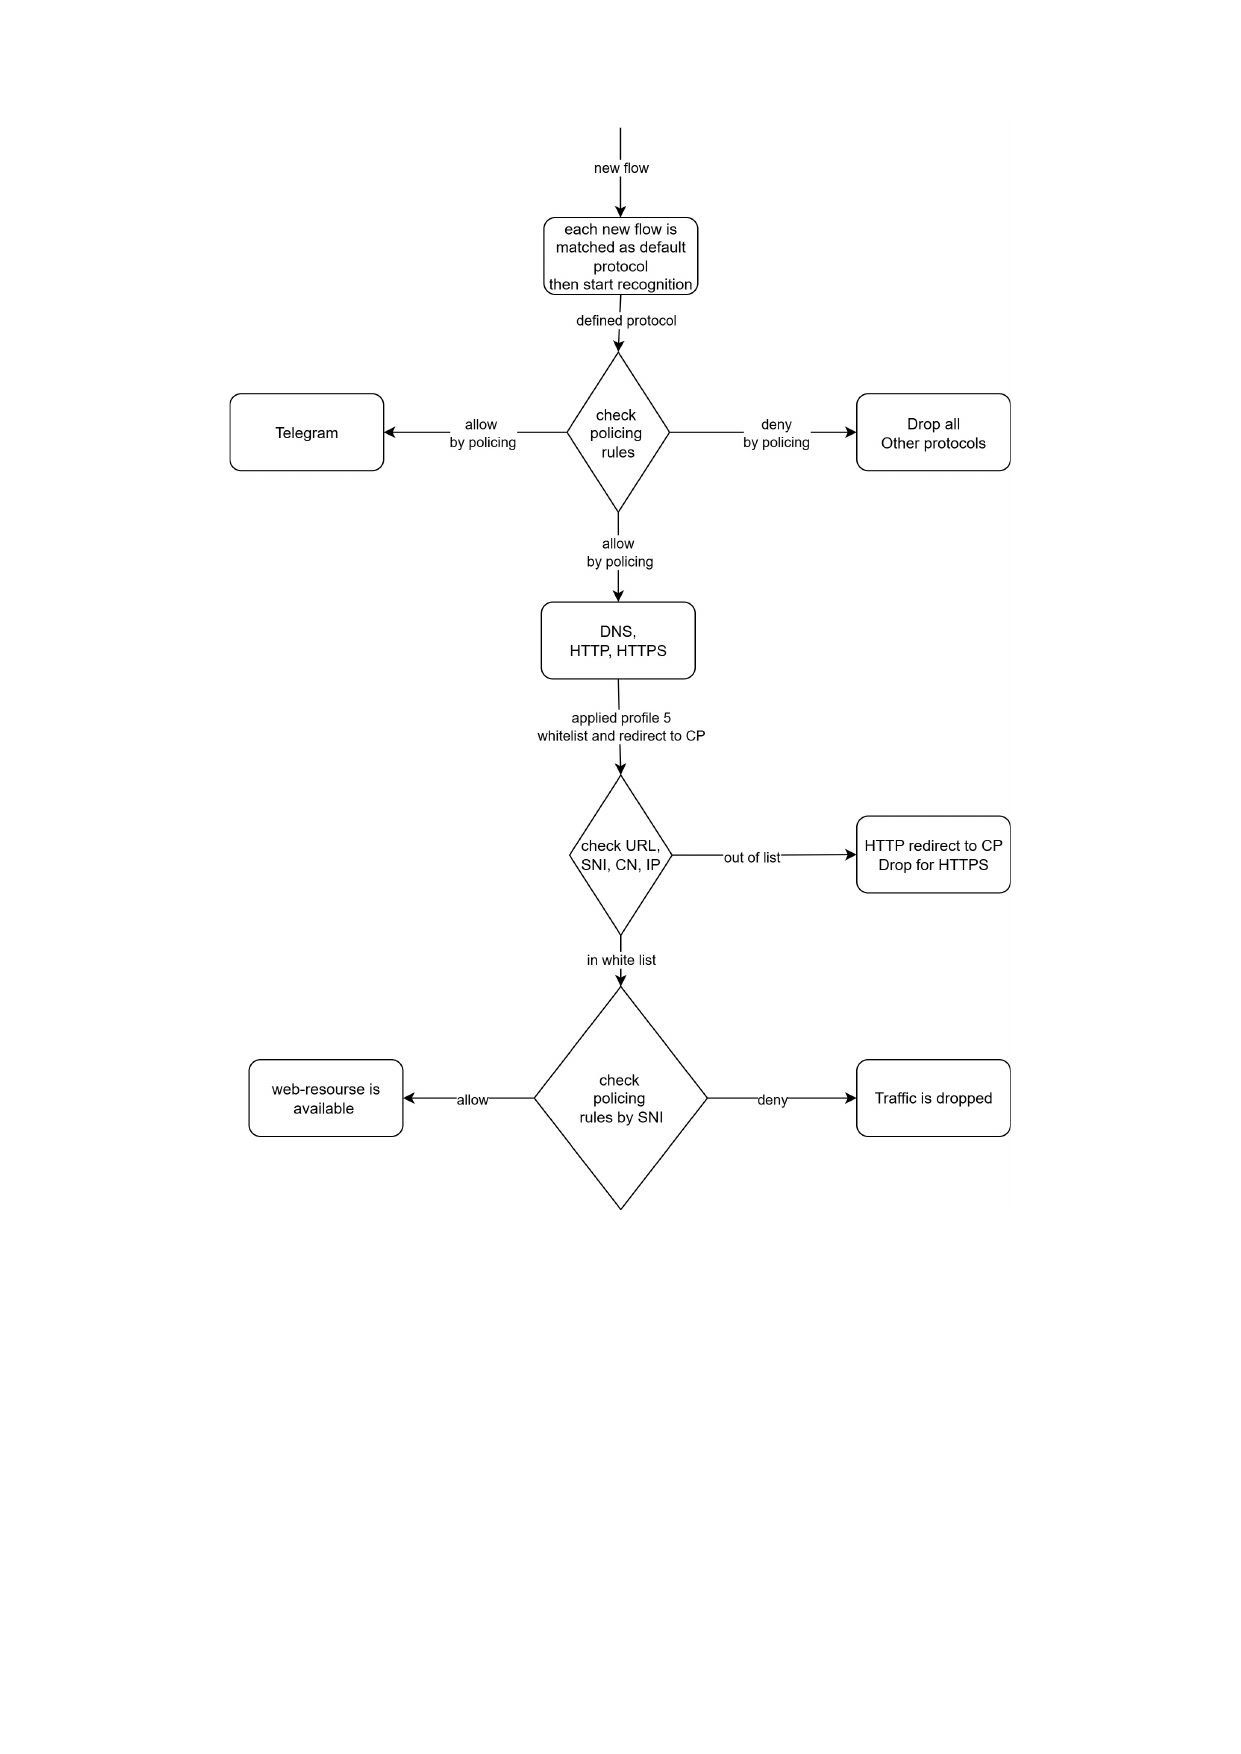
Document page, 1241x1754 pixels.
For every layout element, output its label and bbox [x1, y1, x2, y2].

picture [229, 118, 1011, 1210]
